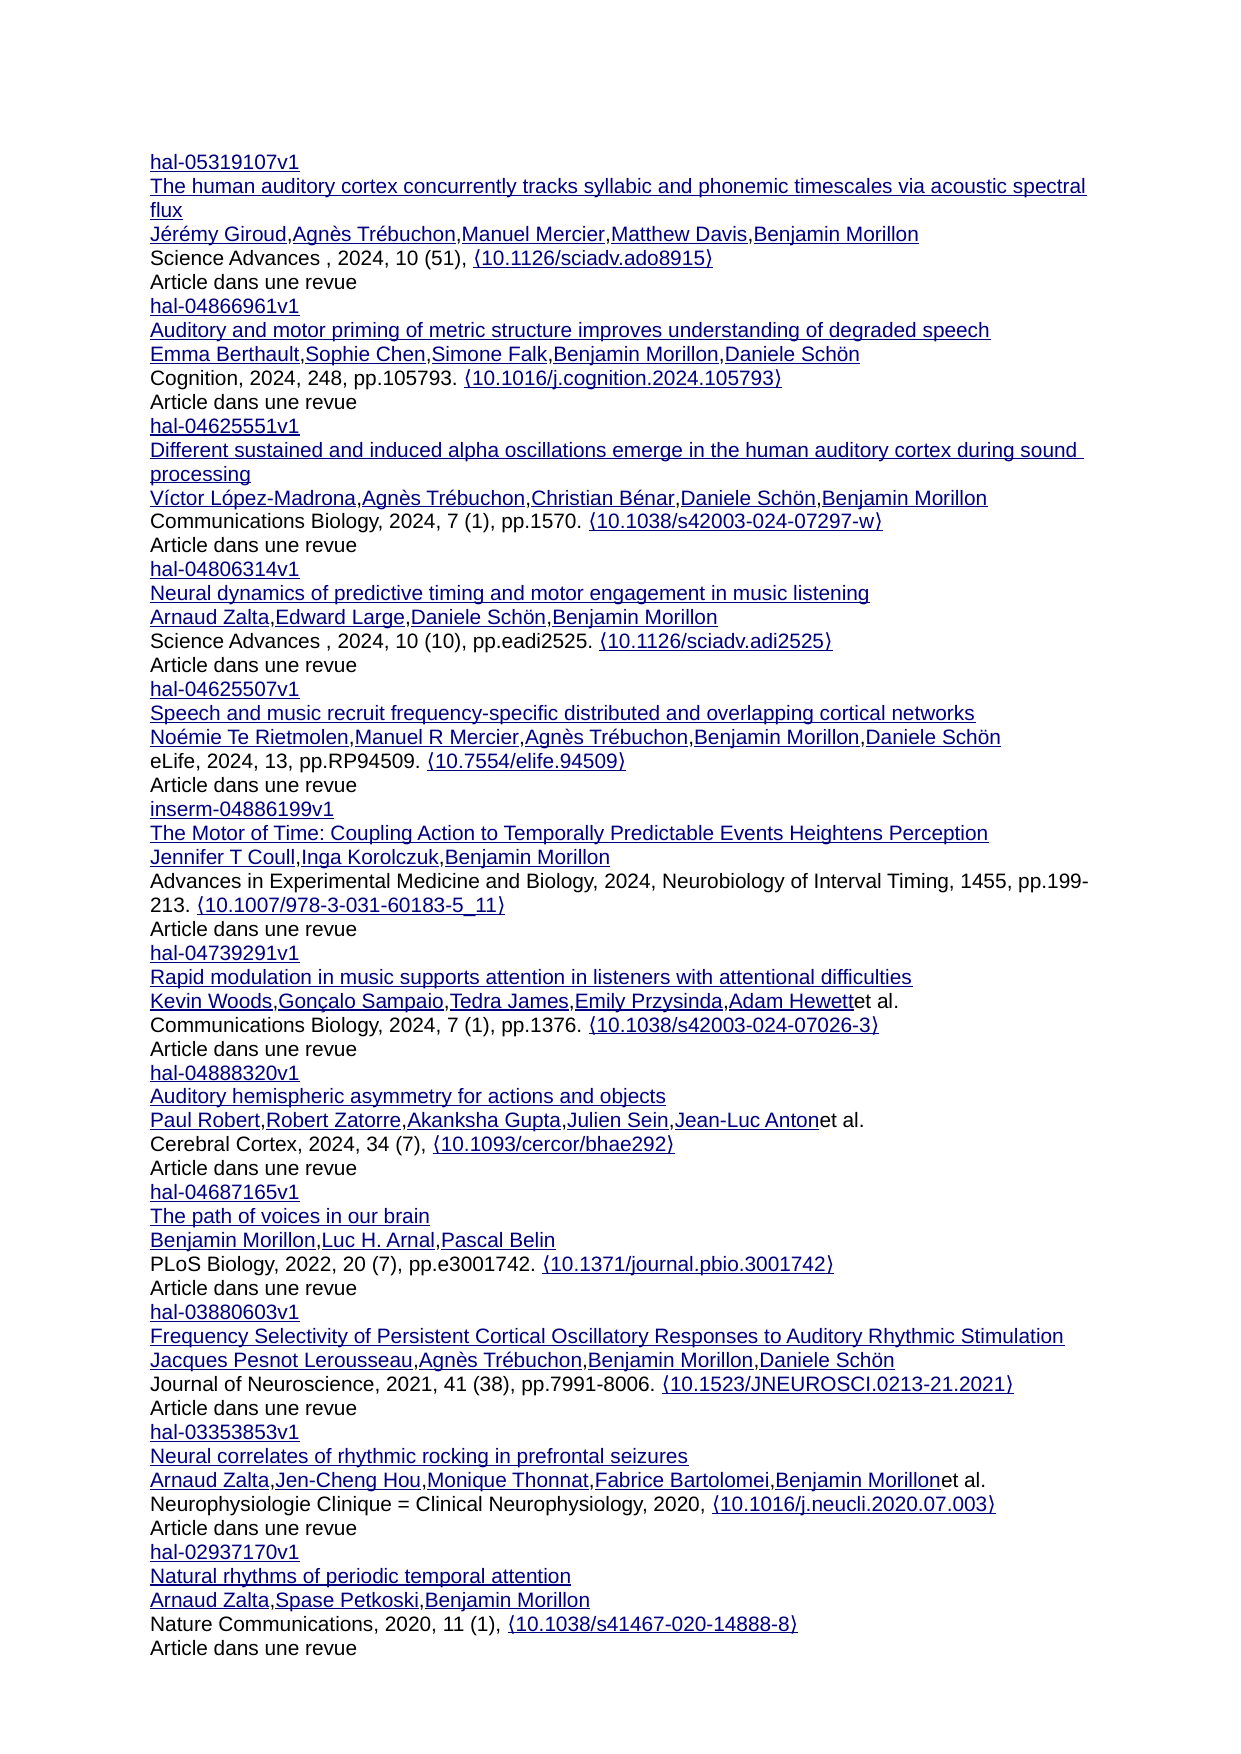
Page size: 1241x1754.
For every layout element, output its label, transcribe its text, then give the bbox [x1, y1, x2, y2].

table_cell The human auditory cortex concurrently tracks syllabic and phonemic timescales via acoustic spectral flux Jérémy Giroud,Agnès Trébuchon,Manuel Mercier,Matthew Davis,Benjamin Morillon Science Advances , 2024, 10 (51), ⟨10.1126/sciadv.ado8915⟩ Article dans une revue hal-04866961v1 [150, 174, 1090, 318]
table_cell Auditory hemispheric asymmetry for actions and objects Paul Robert,Robert Zatorre,Akanksha Gupta,Julien Sein,Jean-Luc Antonet al. Cerebral Cortex, 2024, 34 (7), ⟨10.1093/cercor/bhae292⟩ Article dans une revue hal-04687165v1 [150, 1084, 1090, 1204]
table_cell Neural dynamics of predictive timing and motor engagement in music listening Arnaud Zalta,Edward Large,Daniele Schön,Benjamin Morillon Science Advances , 2024, 10 (10), pp.eadi2525. ⟨10.1126/sciadv.adi2525⟩ Article dans une revue hal-04625507v1 [150, 581, 1090, 701]
table_cell Rapid modulation in music supports attention in listeners with attentional difficulties Kevin Woods,Gonçalo Sampaio,Tedra James,Emily Przysinda,Adam Hewettet al. Communications Biology, 2024, 7 (1), pp.1376. ⟨10.1038/s42003-024-07026-3⟩ Article dans une revue hal-04888320v1 [150, 965, 1090, 1084]
table_cell Frequency Selectivity of Persistent Cortical Oscillatory Responses to Auditory Rhythmic Stimulation Jacques Pesnot Lerousseau,Agnès Trébuchon,Benjamin Morillon,Daniele Schön Journal of Neuroscience, 2021, 41 (38), pp.7991-8006. ⟨10.1523/JNEUROSCI.0213-21.2021⟩ Article dans une revue hal-03353853v1 [150, 1324, 1090, 1444]
table_cell Different sustained and induced alpha oscillations emerge in the human auditory cortex during sound processing Víctor López-Madrona,Agnès Trébuchon,Christian Bénar,Daniele Schön,Benjamin Morillon Communications Biology, 2024, 7 (1), pp.1570. ⟨10.1038/s42003-024-07297-w⟩ Article dans une revue hal-04806314v1 [150, 438, 1090, 581]
table_cell The Motor of Time: Coupling Action to Temporally Predictable Events Heightens Perception Jennifer T Coull,Inga Korolczuk,Benjamin Morillon Advances in Experimental Medicine and Biology, 2024, Neurobiology of Interval Timing, 1455, pp.199-213. ⟨10.1007/978-3-031-60183-5_11⟩ Article dans une revue hal-04739291v1 [150, 821, 1090, 964]
table_cell Auditory and motor priming of metric structure improves understanding of degraded speech Emma Berthault,Sophie Chen,Simone Falk,Benjamin Morillon,Daniele Schön Cognition, 2024, 248, pp.105793. ⟨10.1016/j.cognition.2024.105793⟩ Article dans une revue hal-04625551v1 [150, 318, 1090, 437]
table_cell hal-05319107v1 [150, 150, 1090, 174]
table_cell Neural correlates of rhythmic rocking in prefrontal seizures Arnaud Zalta,Jen-Cheng Hou,Monique Thonnat,Fabrice Bartolomei,Benjamin Morillonet al. Neurophysiologie Clinique = Clinical Neurophysiology, 2020, ⟨10.1016/j.neucli.2020.07.003⟩ Article dans une revue hal-02937170v1 [150, 1444, 1090, 1563]
table_cell Natural rhythms of periodic temporal attention Arnaud Zalta,Spase Petkoski,Benjamin Morillon Nature Communications, 2020, 11 (1), ⟨10.1038/s41467-020-14888-8⟩ Article dans une revue [150, 1564, 1090, 1659]
table_cell Speech and music recruit frequency-specific distributed and overlapping cortical networks Noémie Te Rietmolen,Manuel R Mercier,Agnès Trébuchon,Benjamin Morillon,Daniele Schön eLife, 2024, 13, pp.RP94509. ⟨10.7554/elife.94509⟩ Article dans une revue inserm-04886199v1 [150, 701, 1090, 821]
table_cell The path of voices in our brain Benjamin Morillon,Luc H. Arnal,Pascal Belin PLoS Biology, 2022, 20 (7), pp.e3001742. ⟨10.1371/journal.pbio.3001742⟩ Article dans une revue hal-03880603v1 [150, 1204, 1090, 1324]
